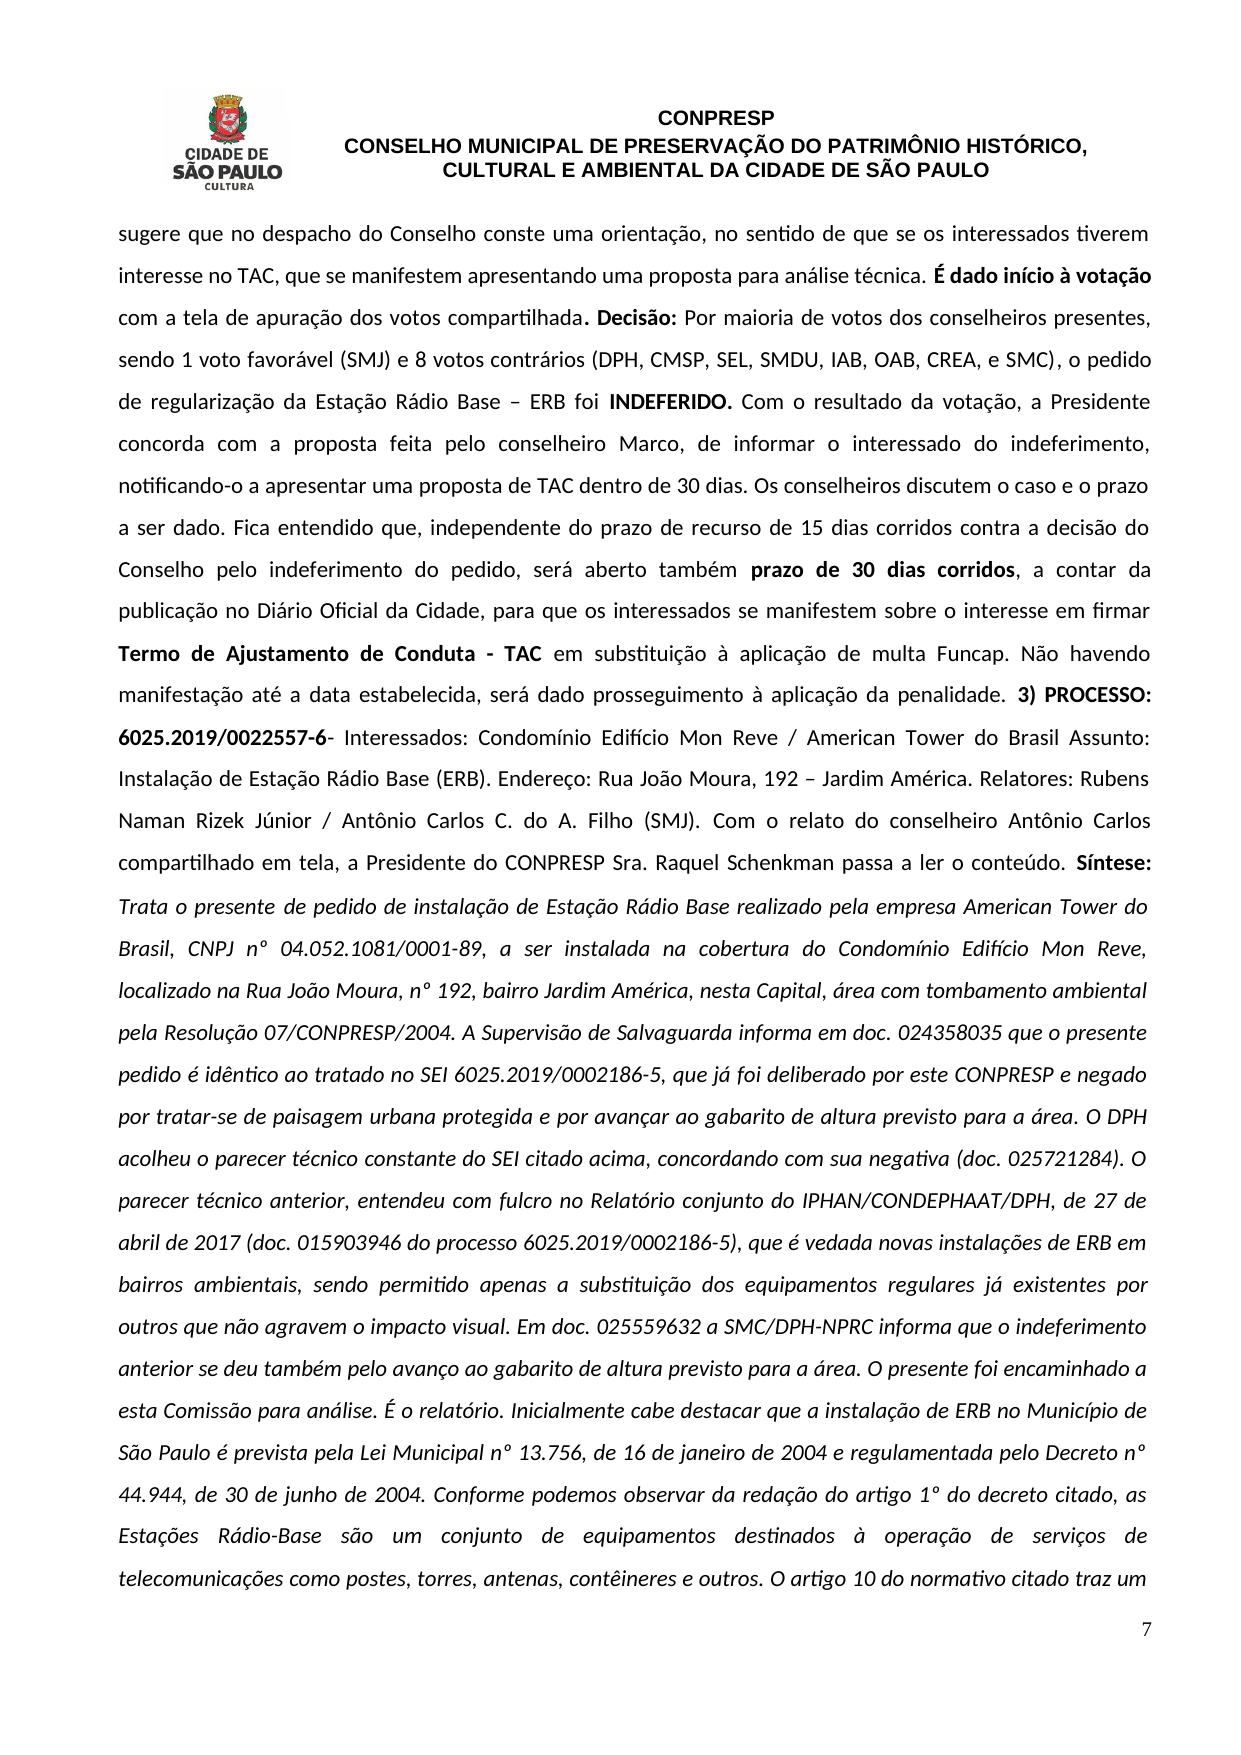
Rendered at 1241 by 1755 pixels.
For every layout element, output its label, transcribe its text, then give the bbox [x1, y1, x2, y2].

text sugere que no despacho do Conselho conste uma orientação, no sentido de que se os interessados tiverem interesse no TAC, que se manifestem apresentando uma proposta para análise técnica. É dado início à votação com a tela de apuração dos votos compartilhada. Decisão: Por maioria de votos dos conselheiros presentes, sendo 1 voto favorável (SMJ) e 8 votos contrários (DPH, CMSP, SEL, SMDU, IAB, OAB, CREA, e SMC), o pedido de regularização da Estação Rádio Base – ERB foi INDEFERIDO. Com o resultado da votação, a Presidente concorda com a proposta feita pelo conselheiro Marco, de informar o interessado do indeferimento, notificando-o a apresentar uma proposta de TAC dentro de 30 dias. Os conselheiros discutem o caso e o prazo a ser dado. Fica entendido que, independente do prazo de recurso de 15 dias corridos contra a decisão do Conselho pelo indeferimento do pedido, será aberto também prazo de 30 dias corridos, a contar da publicação no Diário Oficial da Cidade, para que os interessados se manifestem sobre o interesse em firmar Termo de Ajustamento de Conduta - TAC em substituição à aplicação de multa Funcap. Não havendo manifestação até a data estabelecida, será dado prosseguimento à aplicação da penalidade. 3) PROCESSO: 6025.2019/0022557-6- Interessados: Condomínio Edifício Mon Reve / American Tower do Brasil Assunto: Instalação de Estação Rádio Base (ERB). Endereço: Rua João Moura, 192 – Jardim América. Relatores: Rubens Naman Rizek Júnior / Antônio Carlos C. do A. Filho (SMJ). Com o relato do conselheiro Antônio Carlos compartilhado em tela, a Presidente do CONPRESP Sra. Raquel Schenkman passa a ler o conteúdo. Síntese: Trata o presente de pedido de instalação de Estação Rádio Base realizado pela empresa American Tower do Brasil, CNPJ nº 04.052.1081/0001-89, a ser instalada na cobertura do Condomínio Edifício Mon Reve, localizado na Rua João Moura, nº 192, bairro Jardim América, nesta Capital, área com tombamento ambiental pela Resolução 07/CONPRESP/2004. A Supervisão de Salvaguarda informa em doc. 024358035 que o presente pedido é idêntico ao tratado no SEI 6025.2019/0002186-5, que já foi deliberado por este CONPRESP e negado por tratar-se de paisagem urbana protegida e por avançar ao gabarito de altura previsto para a área. O DPH acolheu o parecer técnico constante do SEI citado acima, concordando com sua negativa (doc. 025721284). O parecer técnico anterior, entendeu com fulcro no Relatório conjunto do IPHAN/CONDEPHAAT/DPH, de 27 de abril de 2017 (doc. 015903946 do processo 6025.2019/0002186-5), que é vedada novas instalações de ERB em bairros ambientais, sendo permitido apenas a substituição dos equipamentos regulares já existentes por outros que não agravem o impacto visual. Em doc. 025559632 a SMC/DPH-NPRC informa que o indeferimento anterior se deu também pelo avanço ao gabarito de altura previsto para a área. O presente foi encaminhado a esta Comissão para análise. É o relatório. Inicialmente cabe destacar que a instalação de ERB no Município de São Paulo é prevista pela Lei Municipal nº 13.756, de 16 de janeiro de 2004 e regulamentada pelo Decreto nº 44.944, de 30 de junho de 2004. Conforme podemos observar da redação do artigo 1º do decreto citado, as Estações Rádio-Base são um conjunto de equipamentos destinados à operação de serviços de telecomunicações como postes, torres, antenas, contêineres e outros. O artigo 10 do normativo citado traz um [118, 219, 1152, 1592]
